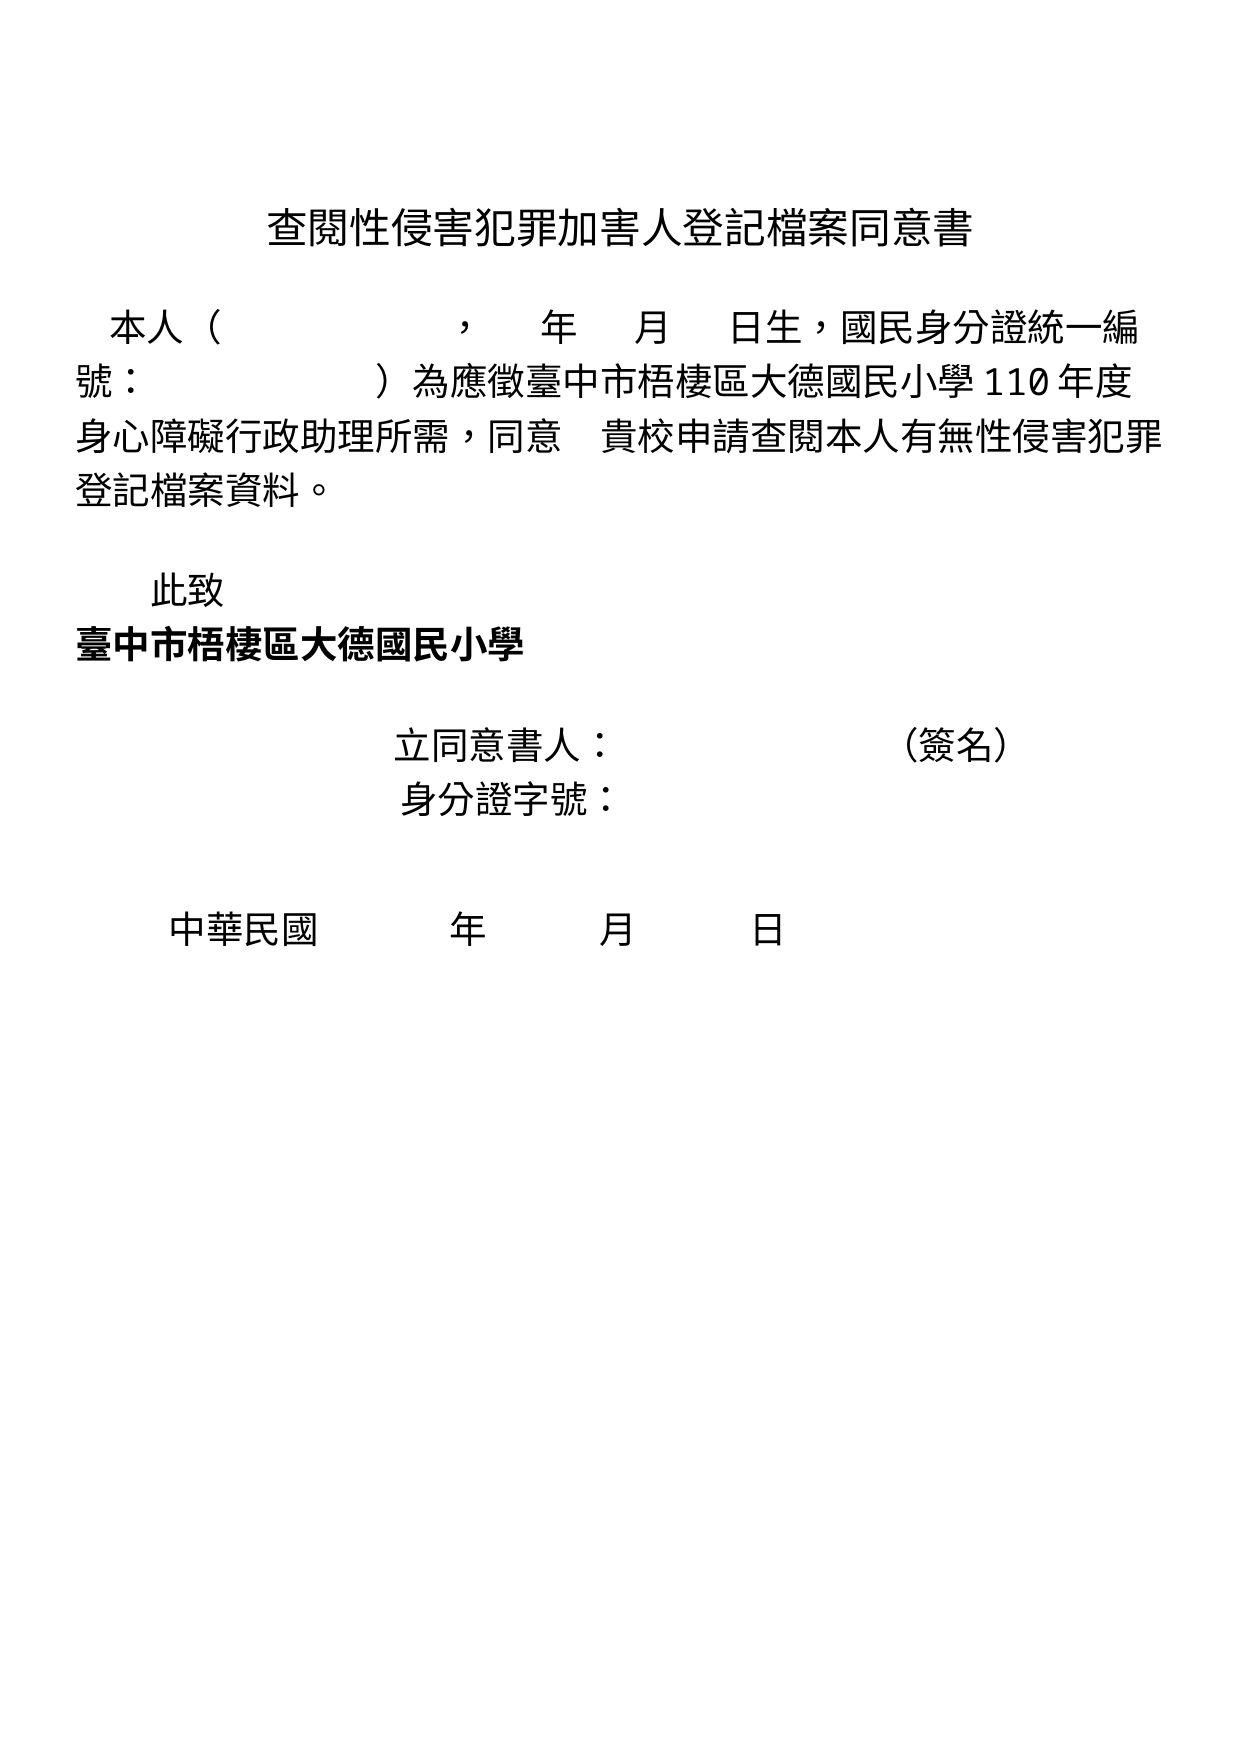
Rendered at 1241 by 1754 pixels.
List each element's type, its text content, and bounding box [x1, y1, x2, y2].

text 查閱性侵害犯罪加害人登記檔案同意書 [75, 206, 1165, 252]
text 此致 [75, 561, 1165, 615]
text 臺中市梧棲區大德國民小學 [75, 615, 1165, 670]
text 本人（ ， 年 月 日生，國民身分證統一編號： ）為應徵臺中市梧棲區大德國民小學110年度身心障礙行政助理所需，同意 貴校申請查閱本人有無性侵害犯罪登記檔案資料。 [75, 298, 1165, 515]
text 中華民國 年 月 日 [75, 900, 1165, 955]
text 立同意書人： （簽名） [75, 716, 1165, 770]
text 身分證字號： [75, 770, 1165, 824]
